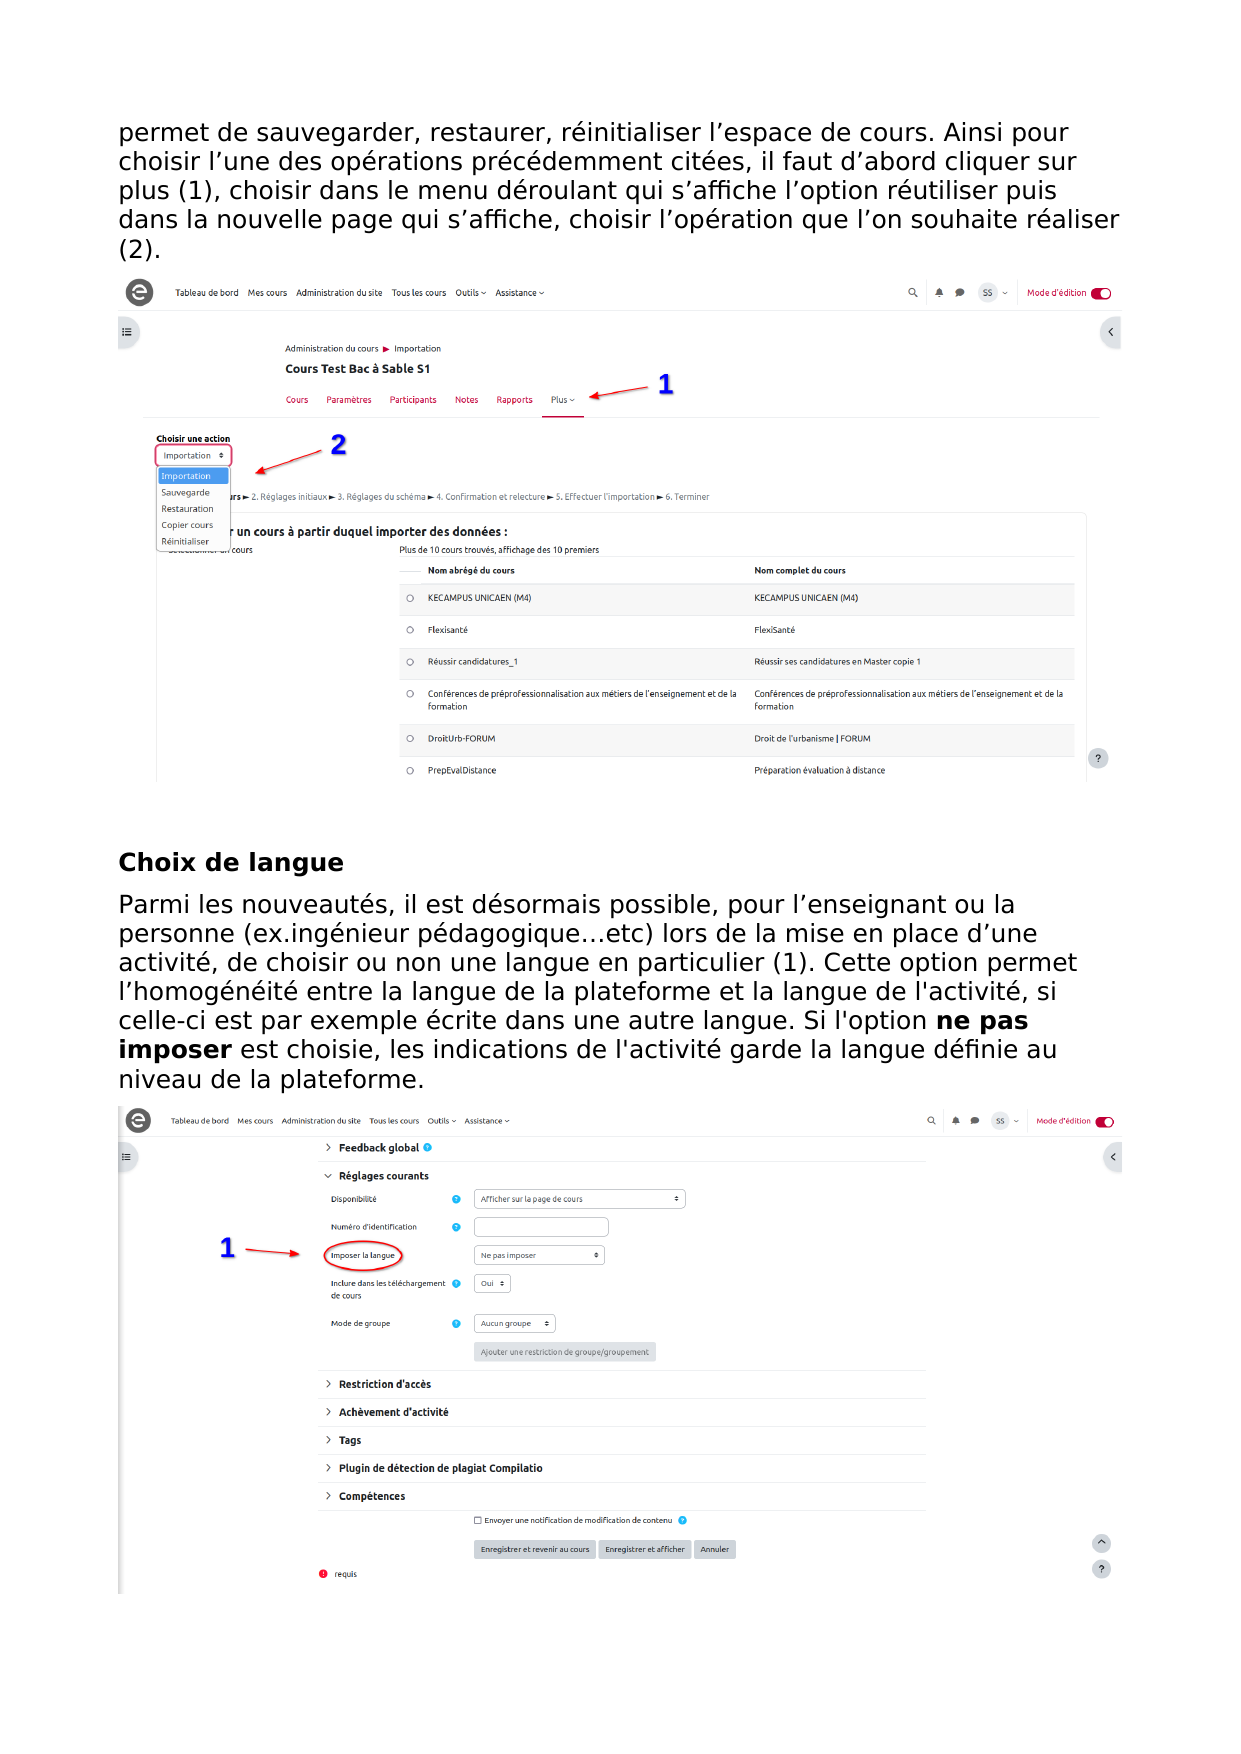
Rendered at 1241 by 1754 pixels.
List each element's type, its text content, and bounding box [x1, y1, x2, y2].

text permet de sauvegarder, restaurer, réinitialiser l’espace de cours. Ainsi pour choisir l’une des opérations précédemment citées, il faut d’abord cliquer sur plus (1), choisir dans le menu déroulant qui s’affiche l’option réutiliser puis dans la nouvelle page qui s’affiche, choisir l’opération que l’on souhaite réaliser (2). [118, 118, 1122, 264]
picture [118, 1106, 1123, 1594]
subtitle Choix de langue [118, 848, 1122, 877]
text Parmi les nouveautés, il est désormais possible, pour l’enseignant ou la personne (ex.ingénieur pédagogique…etc) lors de la mise en place d’une activité, de choisir ou non une langue en particulier (1). Cette option permet l’homogénéité entre la langue de la plateforme et la langue de l'activité, si celle-ci est par exemple écrite dans une autre langue. Si l'option ne pas imposer est choisie, les indications de l'activité garde la langue définie au niveau de la plateforme. [118, 890, 1122, 1094]
picture [118, 276, 1123, 782]
